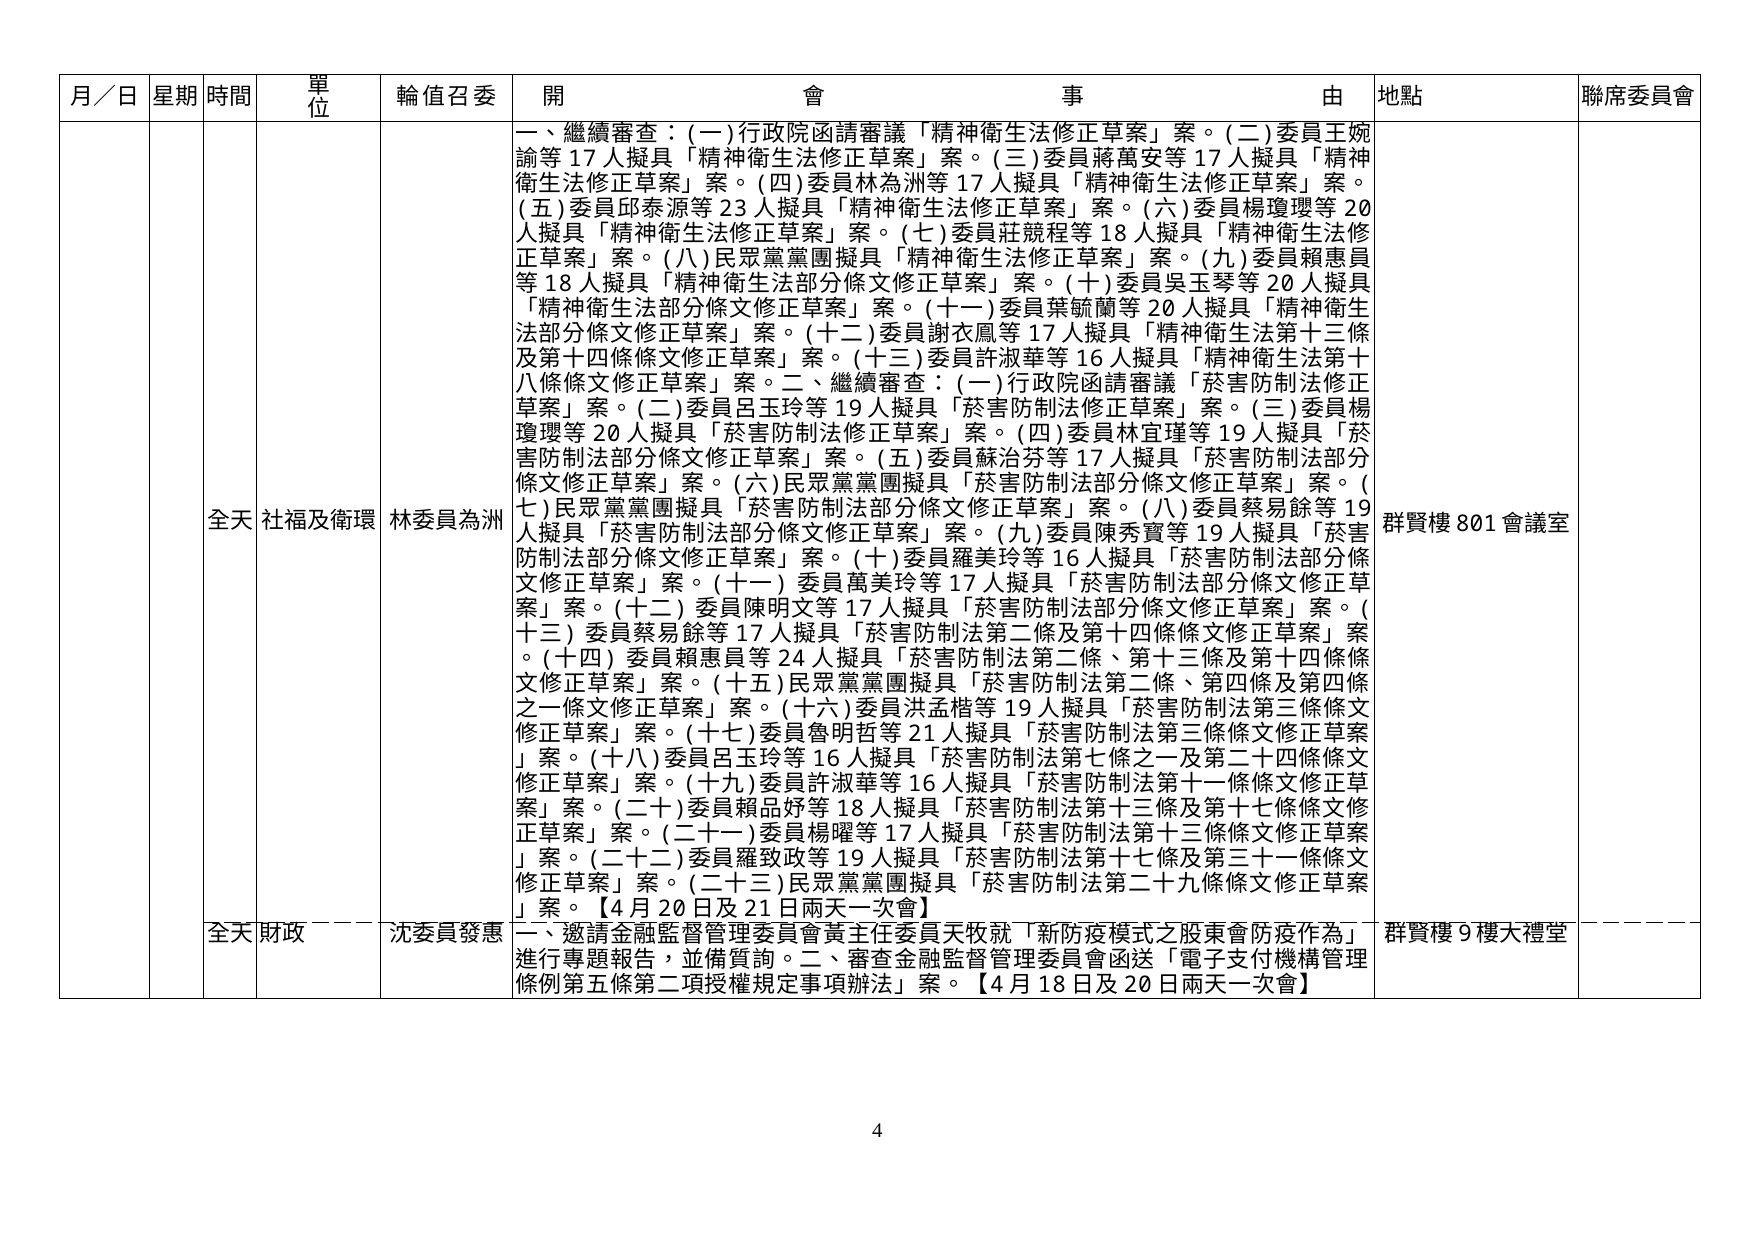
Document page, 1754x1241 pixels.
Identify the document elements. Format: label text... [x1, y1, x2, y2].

table_cell 群賢樓9樓大禮堂 [1375, 922, 1578, 998]
table_header 地點 [1375, 75, 1578, 121]
table_header 星期 [150, 75, 203, 121]
table_header 月／日 [60, 75, 149, 121]
table_cell 群賢樓801會議室 [1375, 122, 1578, 922]
table_cell 社福及衛環 [257, 122, 380, 922]
table_cell [1579, 122, 1700, 922]
table_cell 一、繼續審查：(一)行政院函請審議「精神衛生法修正草案」案。(二)委員王婉諭等17人擬具「精神衛生法修正草案」案。(三)委員蔣萬安等17人擬具「精神衛生法修正草案」案。(四)委員林為洲等17人擬具「精神衛生法修正草案」案。(五)委員邱泰源等23人擬具「精神衛生法修正草案」案。(六)委員楊瓊瓔等20人擬具「精神衛生法修正草案」案。(七)委員莊競程等18人擬具「精神衛生法修正草案」案。(八)民眾黨黨團擬具「精神衛生法修正草案」案。(九)委員賴惠員等18人擬具「精神衛生法部分條文修正草案」案。(十)委員吳玉琴等20人擬具「精神衛生法部分條文修正草案」案。(十一)委員葉毓蘭等20人擬具「精神衛生法部分條文修正草案」案。(十二)委員謝衣鳯等17人擬具「精神衛生法第十三條及第十四條條文修正草案」案。(十三)委員許淑華等16人擬具「精神衛生法第十八條條文修正草案」案。二、繼續審查：(一)行政院函請審議「菸害防制法修正草案」案。(二)委員呂玉玲等19人擬具「菸害防制法修正草案」案。(三)委員楊瓊瓔等20人擬具「菸害防制法修正草案」案。(四)委員林宜瑾等19人擬具「菸害防制法部分條文修正草案」案。(五)委員蘇治芬等17人擬具「菸害防制法部分條文修正草案」案。(六)民眾黨黨團擬具「菸害防制法部分條文修正草案」案。(七)民眾黨黨團擬具「菸害防制法部分條文修正草案」案。(八)委員蔡易餘等19人擬具「菸害防制法部分條文修正草案」案。(九)委員陳秀寳等19人擬具「菸害防制法部分條文修正草案」案。(十)委員羅美玲等16人擬具「菸害防制法部分條文修正草案」案。(十一) 委員萬美玲等17人擬具「菸害防制法部分條文修正草案」案。(十二) 委員陳明文等17人擬具「菸害防制法部分條文修正草案」案。(十三) 委員蔡易餘等17人擬具「菸害防制法第二條及第十四條條文修正草案」案。(十四) 委員賴惠員等24人擬具「菸害防制法第二條、第十三條及第十四條條文修正草案」案。(十五)民眾黨黨團擬具「菸害防制法第二條、第四條及第四條之一條文修正草案」案。(十六)委員洪孟楷等19人擬具「菸害防制法第三條條文修正草案」案。(十七)委員魯明哲等21人擬具「菸害防制法第三條條文修正草案」案。(十八)委員呂玉玲等16人擬具「菸害防制法第七條之一及第二十四條條文修正草案」案。(十九)委員許淑華等16人擬具「菸害防制法第十一條條文修正草案」案。(二十)委員賴品妤等18人擬具「菸害防制法第十三條及第十七條條文修正草案」案。(二十一)委員楊曜等17人擬具「菸害防制法第十三條條文修正草案」案。(二十二)委員羅致政等19人擬具「菸害防制法第十七條及第三十一條條文修正草案」案。(二十三)民眾黨黨團擬具「菸害防制法第二十九條條文修正草案」案。【4月20日及21日兩天一次會】 [513, 122, 1374, 922]
table_cell 一、邀請金融監督管理委員會黃主任委員天牧就「新防疫模式之股東會防疫作為」進行專題報告，並備質詢。二、審查金融監督管理委員會函送「電子支付機構管理條例第五條第二項授權規定事項辦法」案。【4月18日及20日兩天一次會】 [513, 922, 1374, 998]
table_header 單 位 [257, 75, 380, 121]
table_cell 財政 [257, 922, 380, 998]
table_cell 林委員為洲 [381, 122, 512, 922]
table_header 時間 [204, 75, 256, 121]
table_header 開會事由 [513, 75, 1374, 121]
table_cell [60, 122, 149, 998]
table_cell 全天 [204, 122, 256, 922]
table_cell 全天 [204, 922, 256, 998]
table_header 聯席委員會 [1579, 75, 1700, 121]
table_cell [150, 122, 203, 998]
table_cell 沈委員發惠 [381, 922, 512, 998]
table_header 輪值召委 [381, 75, 512, 121]
table_cell [1579, 922, 1700, 998]
